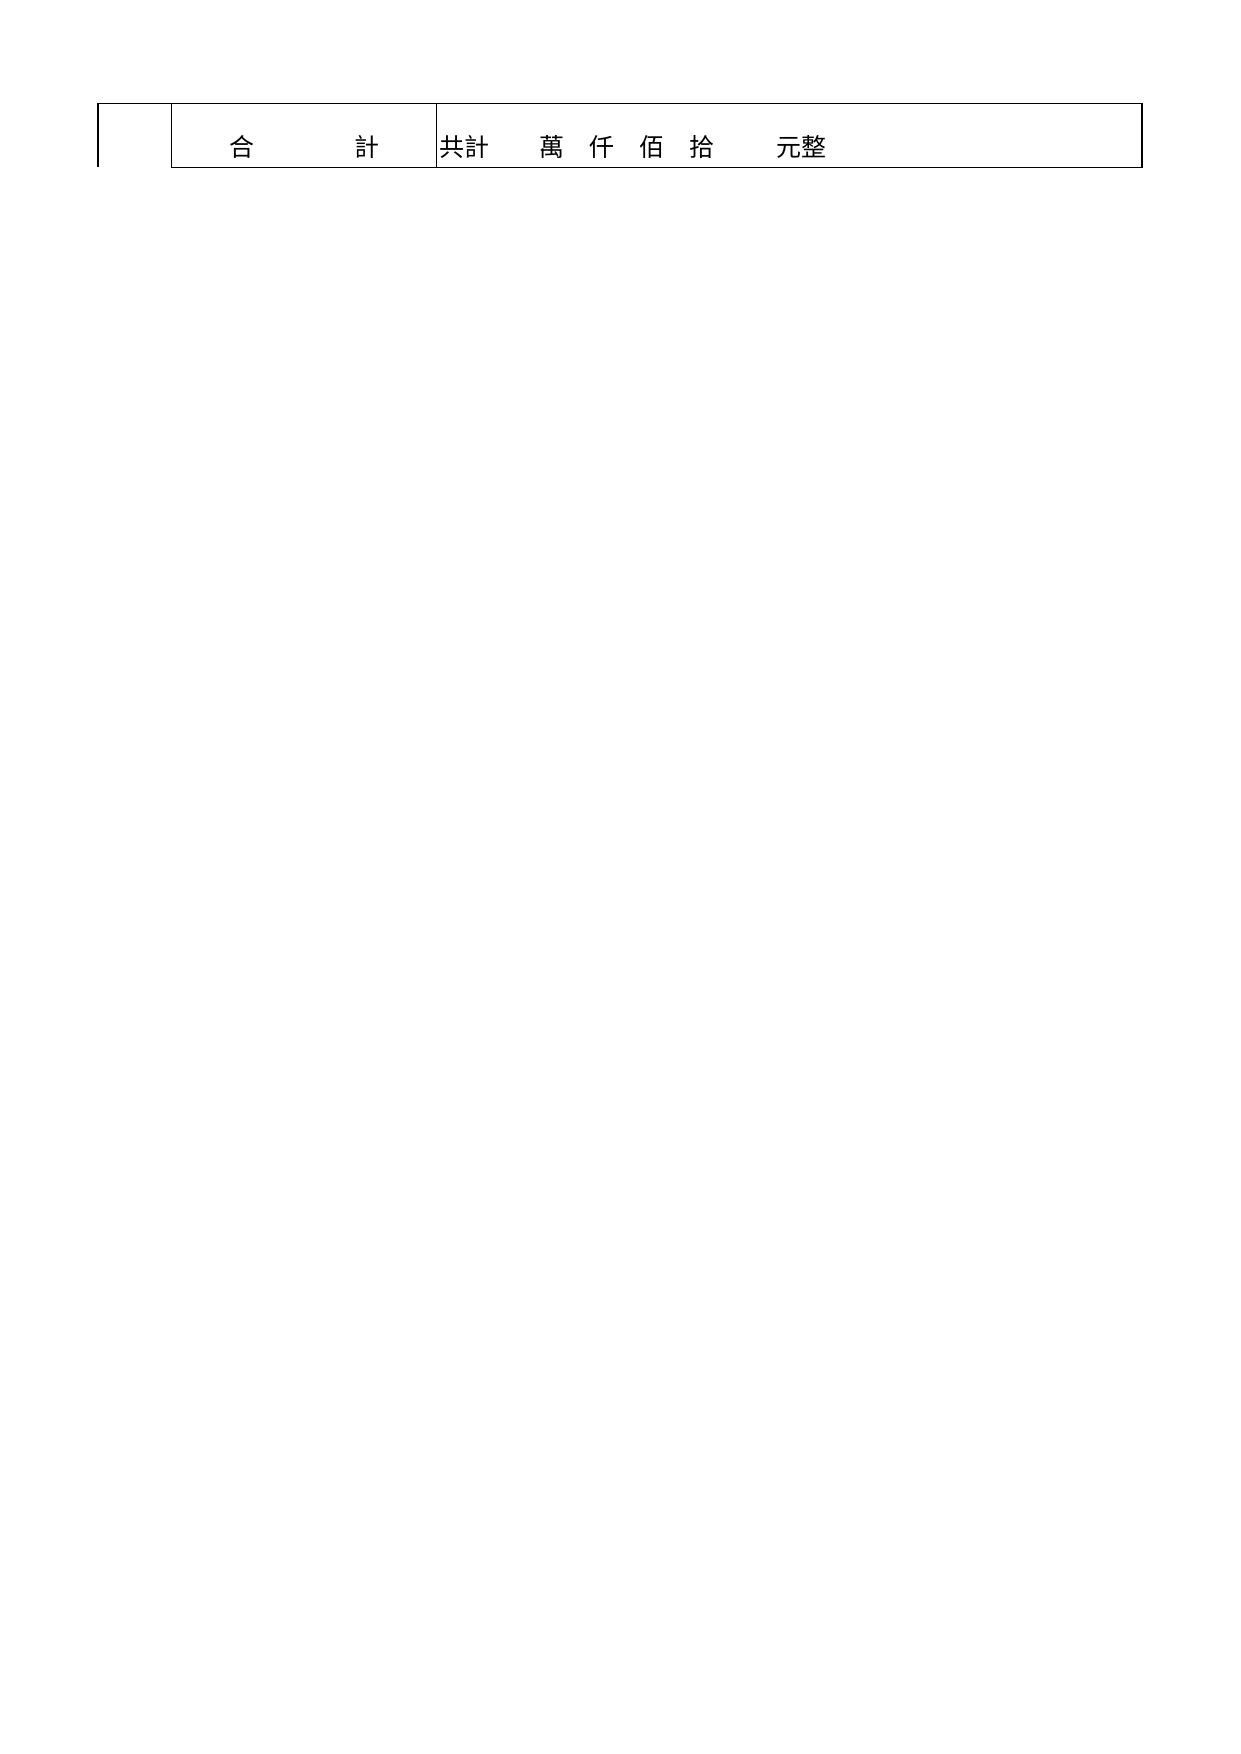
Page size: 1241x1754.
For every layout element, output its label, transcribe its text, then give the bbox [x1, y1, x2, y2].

table_cell 共計 萬 仟 佰 拾 元整 [437, 104, 1141, 167]
table_cell [99, 104, 171, 167]
table_cell 合 計 [172, 104, 436, 167]
